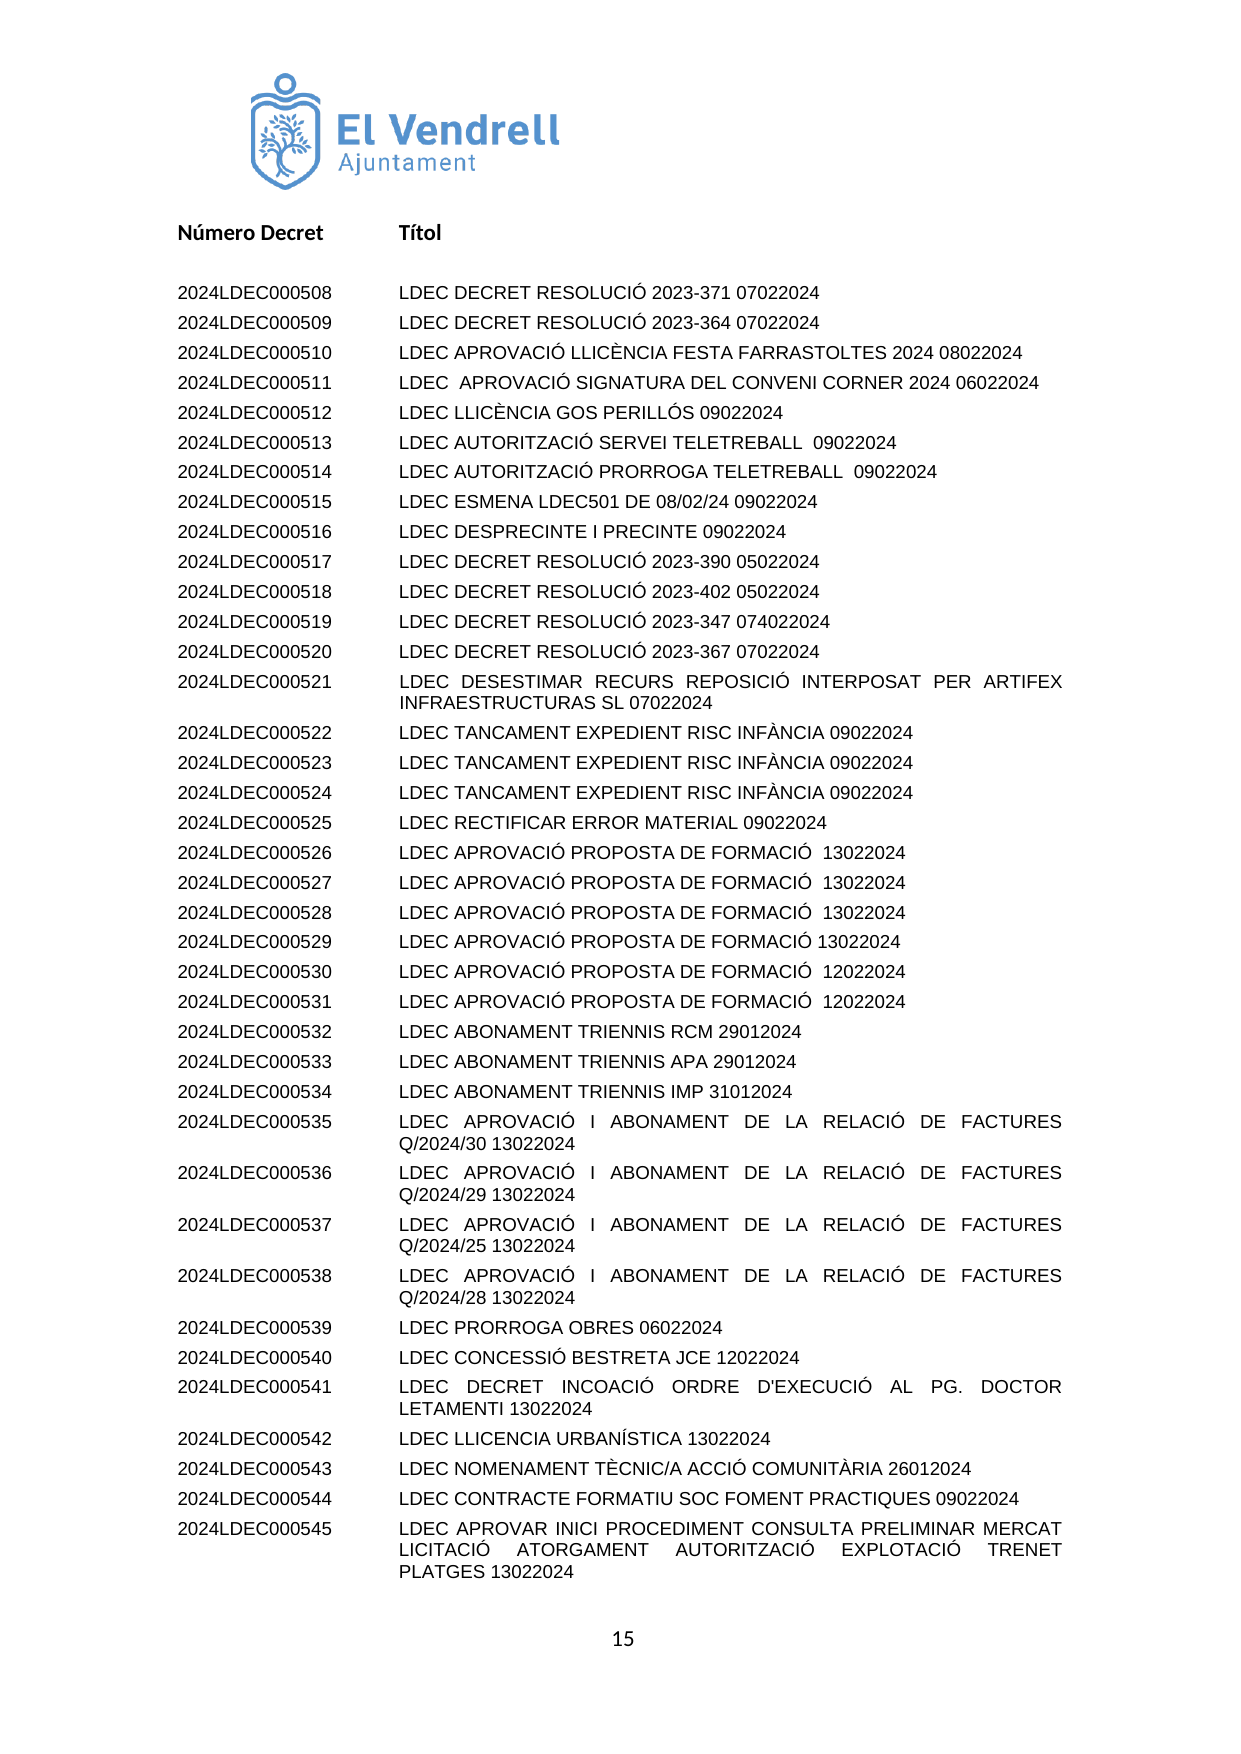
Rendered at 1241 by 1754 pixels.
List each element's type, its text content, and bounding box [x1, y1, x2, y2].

text 2024LDEC000518 LDEC DECRET RESOLUCIÓ 2023-402 05022024 [177, 581, 1063, 602]
text 2024LDEC000526 LDEC APROVACIÓ PROPOSTA DE FORMACIÓ 13022024 [177, 842, 1063, 863]
text 2024LDEC000515 LDEC ESMENA LDEC501 DE 08/02/24 09022024 [177, 491, 1063, 513]
text 2024LDEC000517 LDEC DECRET RESOLUCIÓ 2023-390 05022024 [177, 551, 1063, 573]
text 2024LDEC000509 LDEC DECRET RESOLUCIÓ 2023-364 07022024 [177, 312, 1063, 333]
text 2024LDEC000519 LDEC DECRET RESOLUCIÓ 2023-347 074022024 [177, 611, 1063, 632]
text 2024LDEC000545 LDEC APROVAR INICI PROCEDIMENT CONSULTA PRELIMINAR MERCAT LICITACIÓ ATORGAMENT AUTORITZACIÓ EXPLOTACIÓ TRENET PLATGES 13022024 [177, 1517, 1063, 1582]
text 2024LDEC000537 LDEC APROVACIÓ I ABONAMENT DE LA RELACIÓ DE FACTURES Q/2024/25 13022024 [177, 1214, 1063, 1257]
text 2024LDEC000512 LDEC LLICÈNCIA GOS PERILLÓS 09022024 [177, 402, 1063, 423]
text 2024LDEC000510 LDEC APROVACIÓ LLICÈNCIA FESTA FARRASTOLTES 2024 08022024 [177, 342, 1063, 363]
text 2024LDEC000529 LDEC APROVACIÓ PROPOSTA DE FORMACIÓ 13022024 [177, 931, 1063, 953]
text 2024LDEC000539 LDEC PRORROGA OBRES 06022024 [177, 1317, 1063, 1338]
text 2024LDEC000538 LDEC APROVACIÓ I ABONAMENT DE LA RELACIÓ DE FACTURES Q/2024/28 13022024 [177, 1265, 1063, 1308]
text 2024LDEC000527 LDEC APROVACIÓ PROPOSTA DE FORMACIÓ 13022024 [177, 872, 1063, 893]
text 2024LDEC000520 LDEC DECRET RESOLUCIÓ 2023-367 07022024 [177, 641, 1063, 662]
text 2024LDEC000522 LDEC TANCAMENT EXPEDIENT RISC INFÀNCIA 09022024 [177, 722, 1063, 744]
text 2024LDEC000534 LDEC ABONAMENT TRIENNIS IMP 31012024 [177, 1081, 1063, 1102]
text 2024LDEC000516 LDEC DESPRECINTE I PRECINTE 09022024 [177, 521, 1063, 543]
text 2024LDEC000536 LDEC APROVACIÓ I ABONAMENT DE LA RELACIÓ DE FACTURES Q/2024/29 13022024 [177, 1162, 1063, 1205]
text 2024LDEC000542 LDEC LLICENCIA URBANÍSTICA 13022024 [177, 1428, 1063, 1449]
text 2024LDEC000511 LDEC APROVACIÓ SIGNATURA DEL CONVENI CORNER 2024 06022024 [177, 372, 1063, 393]
text 2024LDEC000531 LDEC APROVACIÓ PROPOSTA DE FORMACIÓ 12022024 [177, 991, 1063, 1013]
text 2024LDEC000535 LDEC APROVACIÓ I ABONAMENT DE LA RELACIÓ DE FACTURES Q/2024/30 13022024 [177, 1111, 1063, 1154]
text 2024LDEC000513 LDEC AUTORITZACIÓ SERVEI TELETREBALL 09022024 [177, 431, 1063, 453]
text 2024LDEC000540 LDEC CONCESSIÓ BESTRETA JCE 12022024 [177, 1346, 1063, 1368]
text 2024LDEC000508 LDEC DECRET RESOLUCIÓ 2023-371 07022024 [177, 282, 1063, 303]
text 2024LDEC000530 LDEC APROVACIÓ PROPOSTA DE FORMACIÓ 12022024 [177, 961, 1063, 983]
picture [251, 73, 560, 190]
text 2024LDEC000532 LDEC ABONAMENT TRIENNIS RCM 29012024 [177, 1021, 1063, 1043]
text 2024LDEC000544 LDEC CONTRACTE FORMATIU SOC FOMENT PRACTIQUES 09022024 [177, 1488, 1063, 1509]
text 2024LDEC000528 LDEC APROVACIÓ PROPOSTA DE FORMACIÓ 13022024 [177, 901, 1063, 923]
text 2024LDEC000524 LDEC TANCAMENT EXPEDIENT RISC INFÀNCIA 09022024 [177, 782, 1063, 803]
text 2024LDEC000523 LDEC TANCAMENT EXPEDIENT RISC INFÀNCIA 09022024 [177, 752, 1063, 773]
text 2024LDEC000521 LDEC DESESTIMAR RECURS REPOSICIÓ INTERPOSAT PER ARTIFEX INFRAESTRUCTURAS SL 07022024 [177, 671, 1063, 714]
text 2024LDEC000514 LDEC AUTORITZACIÓ PRORROGA TELETREBALL 09022024 [177, 461, 1063, 483]
text 2024LDEC000543 LDEC NOMENAMENT TÈCNIC/A ACCIÓ COMUNITÀRIA 26012024 [177, 1458, 1063, 1479]
text 2024LDEC000525 LDEC RECTIFICAR ERROR MATERIAL 09022024 [177, 812, 1063, 833]
text 2024LDEC000541 LDEC DECRET INCOACIÓ ORDRE D'EXECUCIÓ AL PG. DOCTOR LETAMENTI 13022024 [177, 1376, 1063, 1419]
text 2024LDEC000533 LDEC ABONAMENT TRIENNIS APA 29012024 [177, 1051, 1063, 1072]
